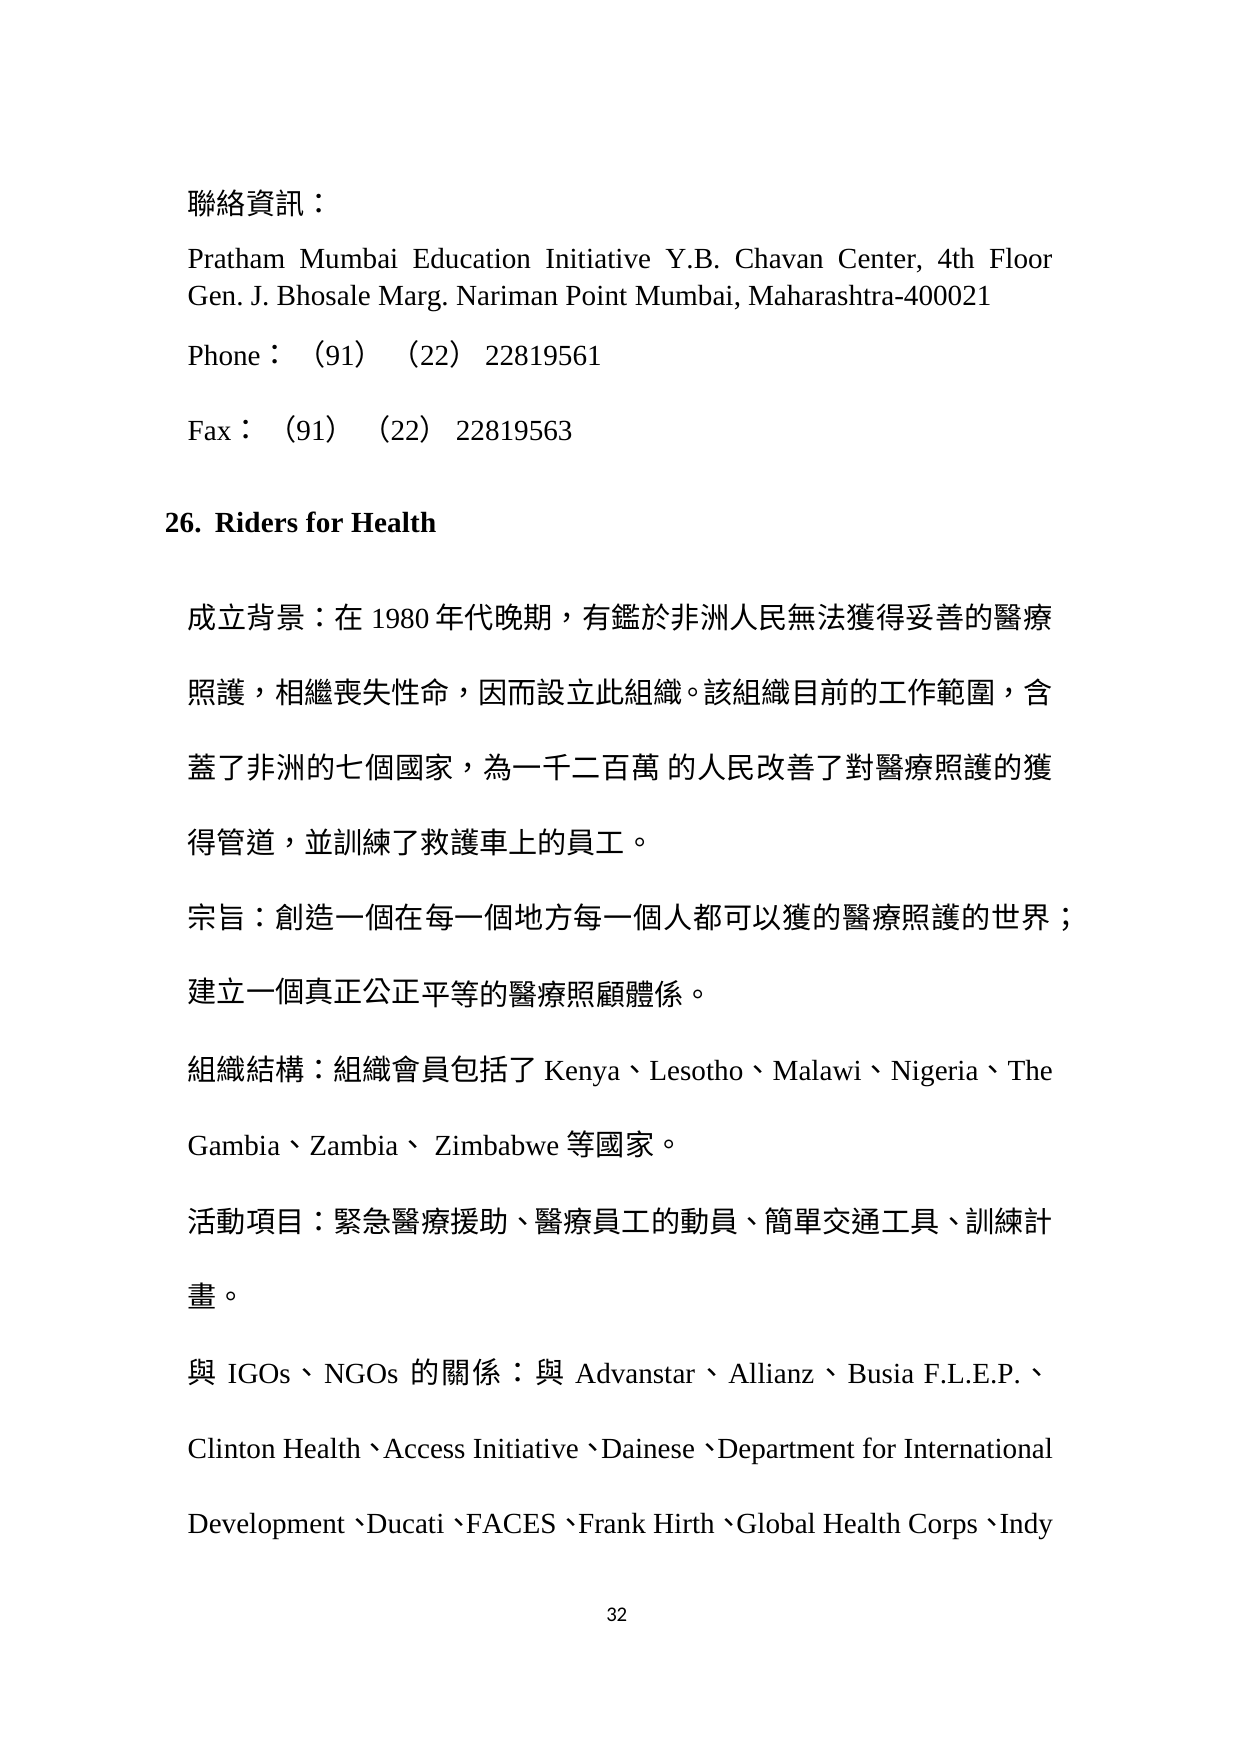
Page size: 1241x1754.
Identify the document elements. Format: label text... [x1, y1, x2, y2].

text 組織結構：組織會員包括了 Kenya、Lesotho、Malawi、Nigeria、The Gambia、Zambia、 Zimbabwe 等國家。 [187, 1031, 1053, 1181]
text 與 IGOs、NGOs 的關係：與 Advanstar、Allianz、Busia F.L.E.P.、Clinton Health、Access Initiative、Dainese、Department for International Development、Ducati、FACES、Frank Hirth、Global Health Corps、Indy [187, 1333, 1053, 1558]
text Fax： （91） （22） 22819563 [187, 390, 1053, 465]
text Pratham Mumbai Education Initiative Y.B. Chavan Center, 4th Floor Gen. J. Bhosale Marg. Nariman Point Mumbai, Maharashtra-400021 [187, 239, 1053, 314]
text 宗旨：創造一個在每一個地方每一個人都可以獲的醫療照護的世界；建立一個真正公正平等的醫療照顧體係。 [187, 879, 1053, 1029]
text 成立背景：在 1980年代晚期，有鑑於非洲人民無法獲得妥善的醫療照護，相繼喪失性命，因而設立此組織。該組織目前的工作範圍，含蓋了非洲的七個國家，為一千二百萬 的人民改善了對醫療照護的獲得管道，並訓練了救護車上的員工。 [187, 579, 1053, 879]
text Phone： （91） （22） 22819561 [187, 315, 1053, 390]
list Riders for Health [164, 504, 1053, 541]
text 活動項目：緊急醫療援助、醫療員工的動員、簡單交通工具、訓練計畫。 [187, 1183, 1053, 1333]
text 聯絡資訊： [187, 164, 1053, 239]
